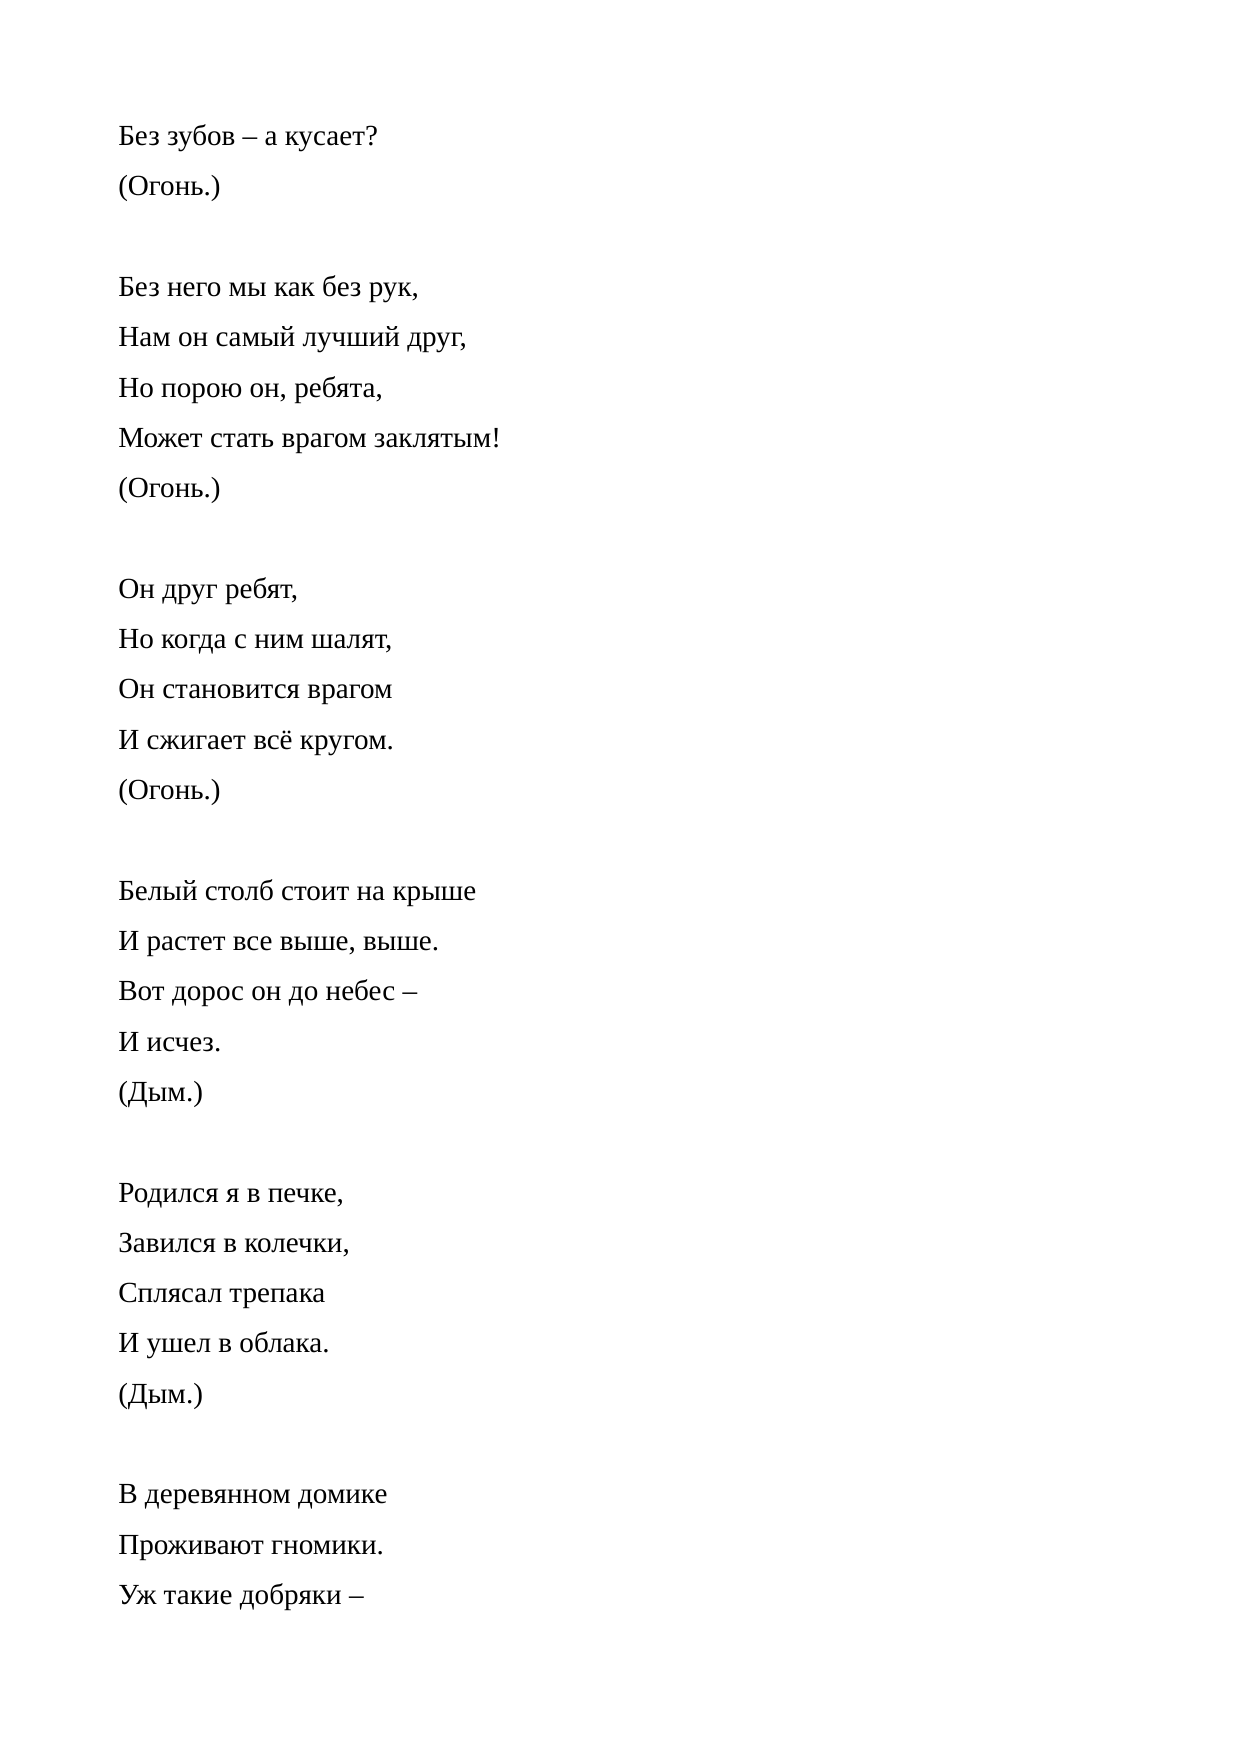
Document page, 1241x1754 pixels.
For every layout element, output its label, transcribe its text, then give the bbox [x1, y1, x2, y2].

text Сплясал трепака [118, 1275, 1122, 1309]
text Завился в колечки, [118, 1225, 1122, 1258]
text Может стать врагом заклятым! [118, 420, 1122, 453]
text Проживают гномики. [118, 1527, 1122, 1560]
text Но порою он, ребята, [118, 370, 1122, 403]
text Нам он самый лучший друг, [118, 319, 1122, 353]
text И сжигает всё кругом. [118, 722, 1122, 755]
text (Огонь.) [118, 772, 1122, 806]
text Вот дорос он до небес – [118, 973, 1122, 1007]
text Он становится врагом [118, 672, 1122, 705]
text И исчез. [118, 1024, 1122, 1057]
text Без него мы как без рук, [118, 269, 1122, 303]
text (Дым.) [118, 1376, 1122, 1409]
text Но когда с ним шалят, [118, 621, 1122, 655]
text И ушел в облака. [118, 1326, 1122, 1359]
text Без зубов – а кусает? [118, 118, 1122, 152]
text Белый столб стоит на крыше [118, 873, 1122, 906]
text Родился я в печке, [118, 1175, 1122, 1208]
text В деревянном домике [118, 1477, 1122, 1510]
text Уж такие добряки – [118, 1577, 1122, 1611]
text Он друг ребят, [118, 571, 1122, 604]
text (Дым.) [118, 1074, 1122, 1108]
text И растет все выше, выше. [118, 923, 1122, 957]
text (Огонь.) [118, 470, 1122, 504]
text (Огонь.) [118, 168, 1122, 202]
